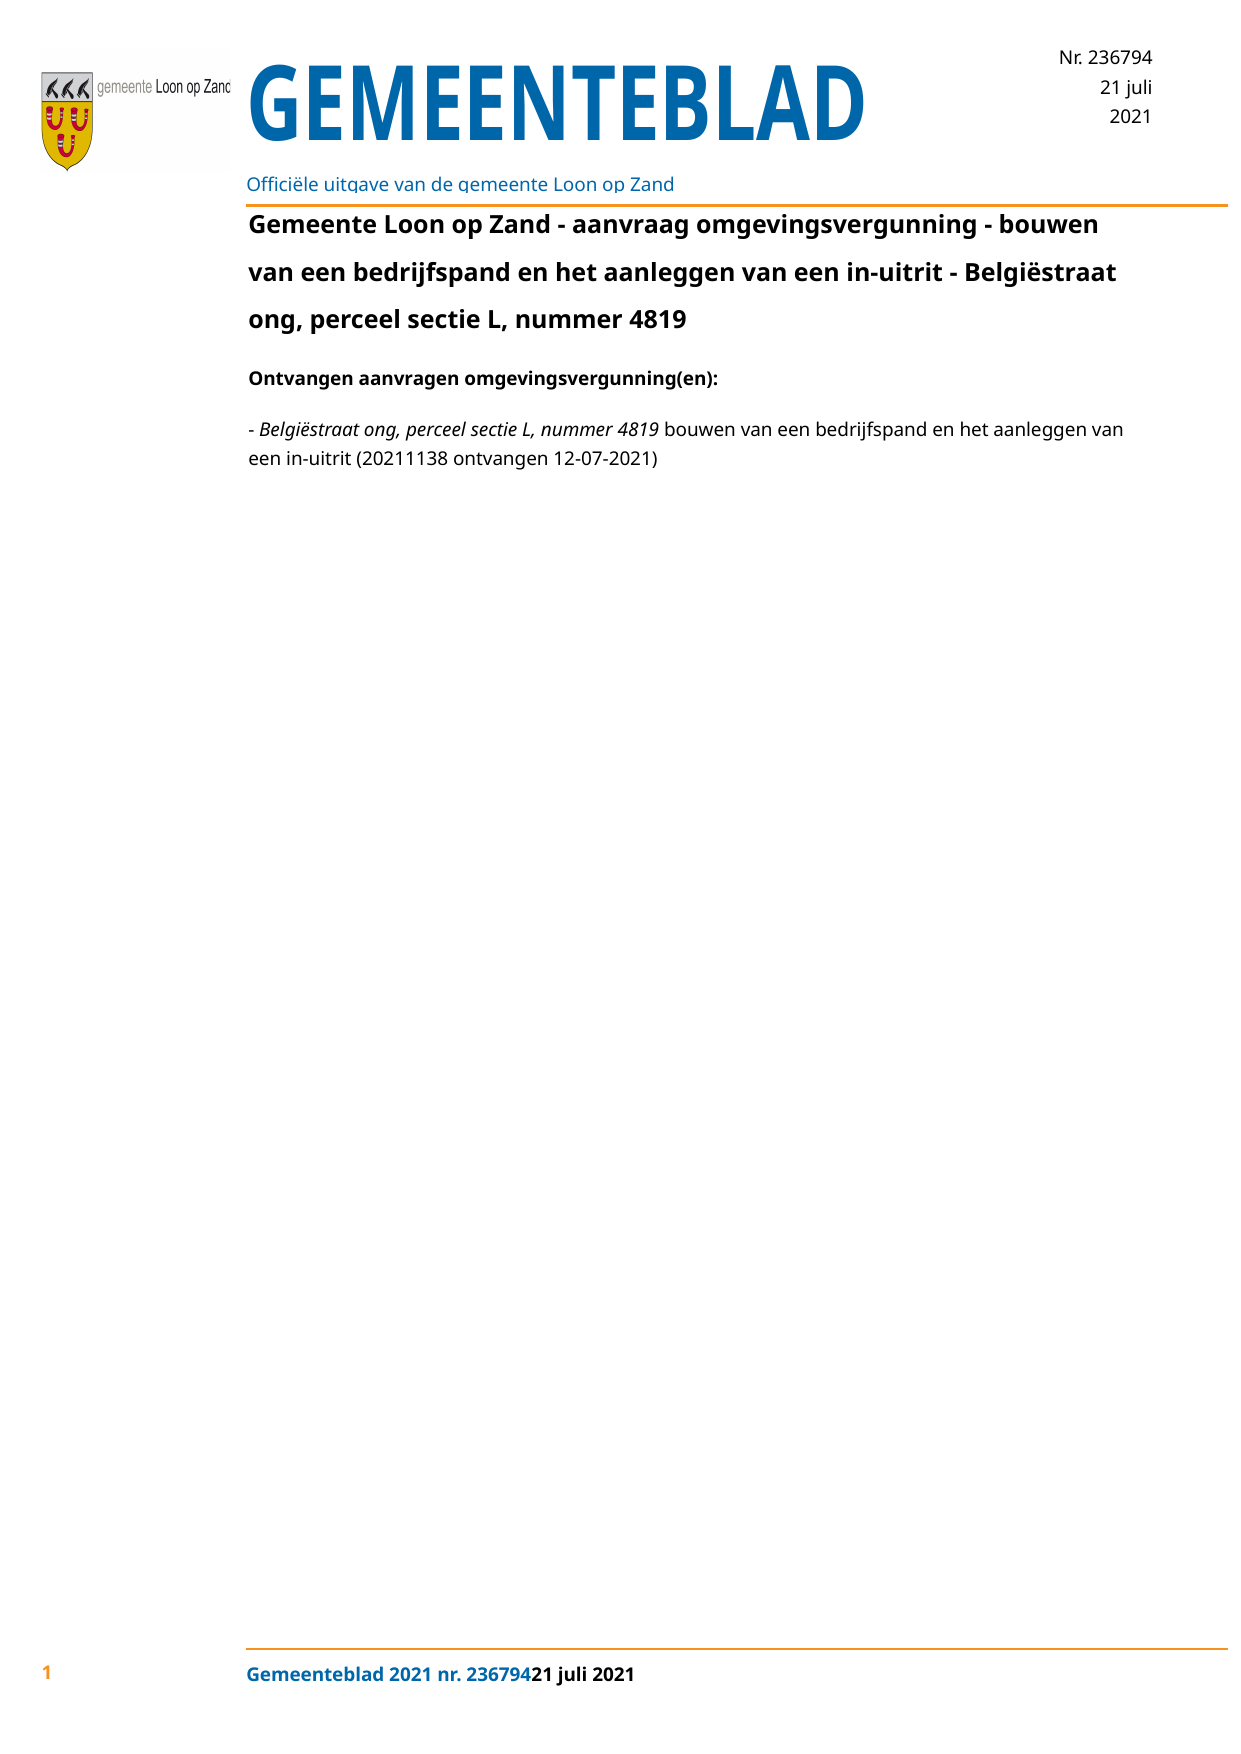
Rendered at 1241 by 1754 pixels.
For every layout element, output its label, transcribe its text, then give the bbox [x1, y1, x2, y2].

picture [41, 47, 231, 172]
text - Belgiëstraat ong, perceel sectie L, nummer 4819 bouwen van een bedrijfspand en het aanleggen van een in-uitrit (20211138 ontvangen 12-07-2021) [248, 416, 1152, 471]
text Gemeente Loon op Zand - aanvraag omgevingsvergunning - bouwen van een bedrijfspand en het aanleggen van een in-uitrit - Belgiëstraat ong, perceel sectie L, nummer 4819 [248, 207, 1152, 336]
text Ontvangen aanvragen omgevingsvergunning(en): [248, 366, 1152, 391]
